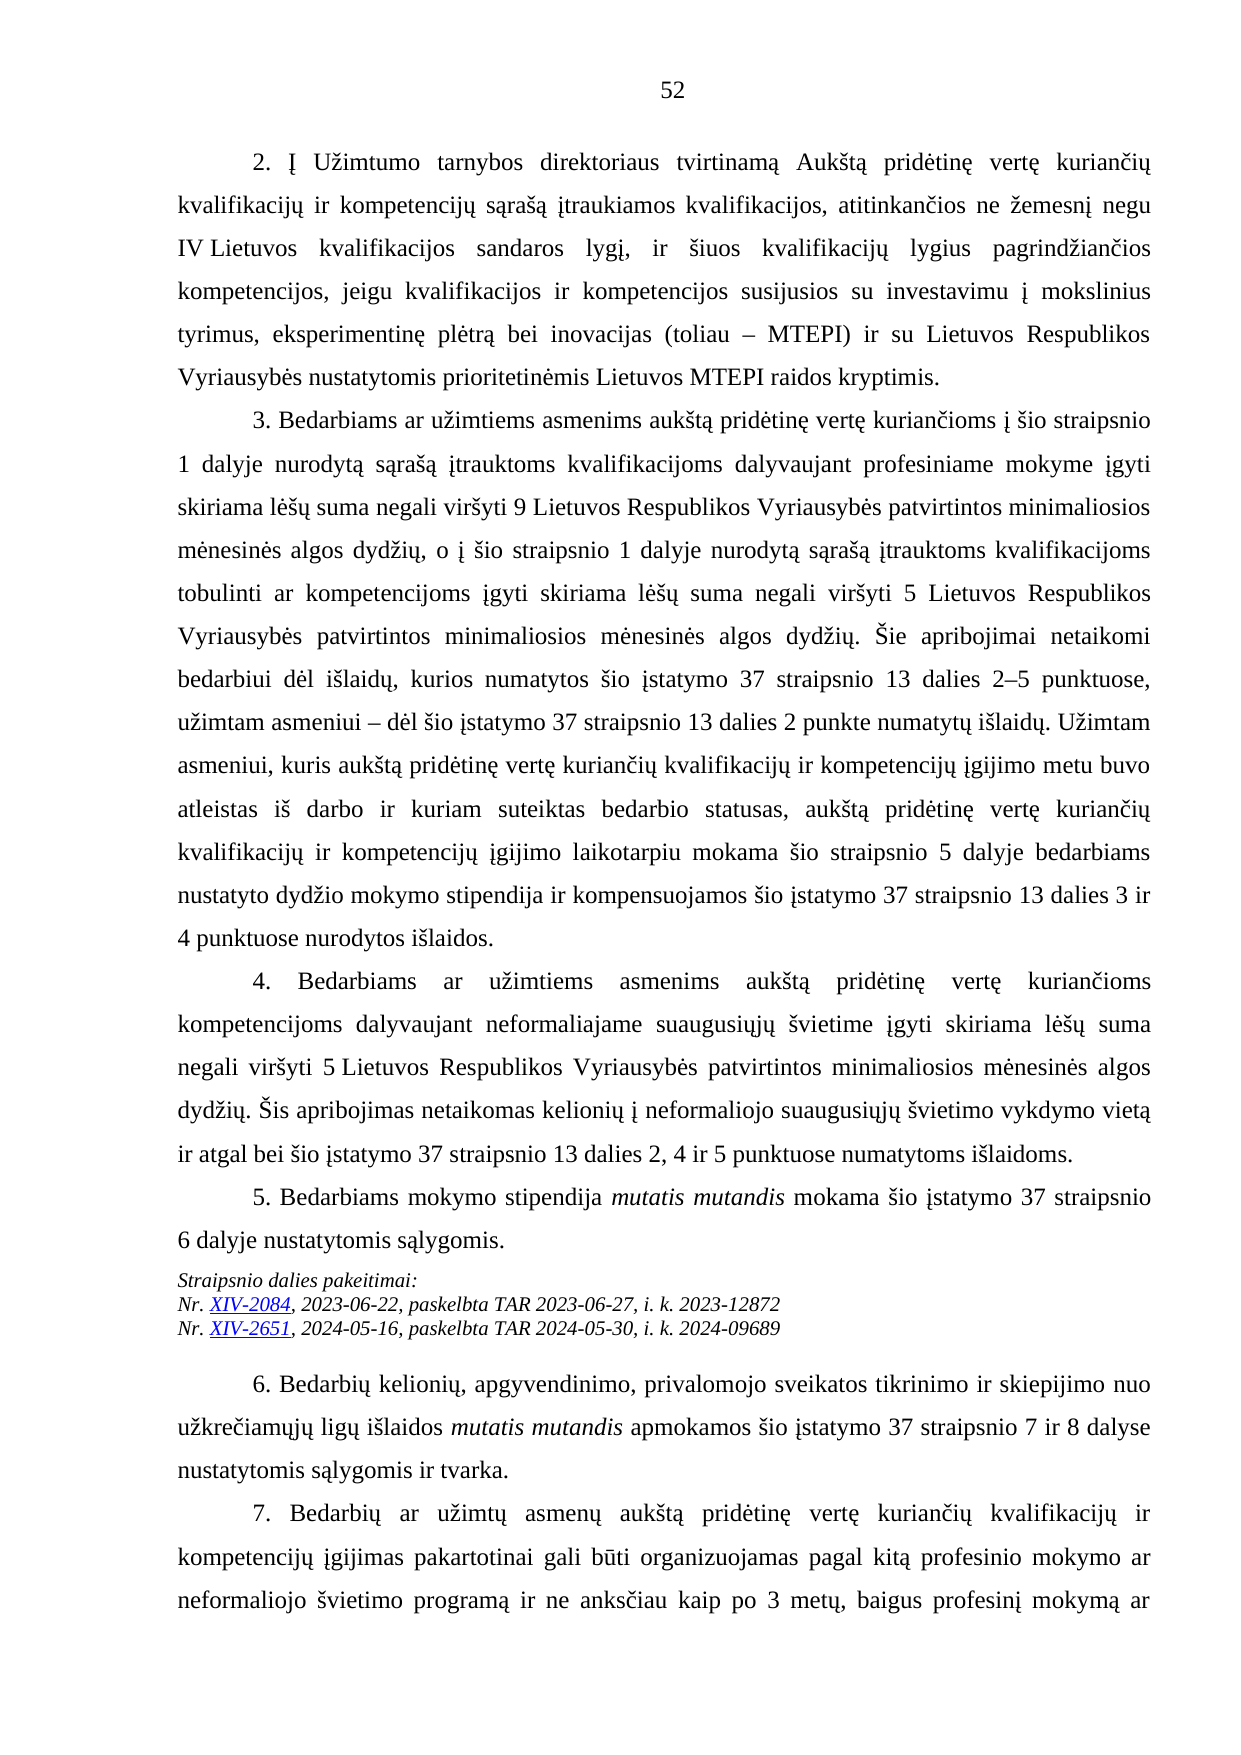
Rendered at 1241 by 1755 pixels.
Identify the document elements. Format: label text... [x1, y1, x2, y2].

text 7. Bedarbių ar užimtų asmenų aukštą pridėtinę vertę kuriančių kvalifikacijų ir kompetencijų įgijimas pakartotinai gali būti organizuojamas pagal kitą profesinio mokymo ar neformaliojo švietimo programą ir ne anksčiau kaip po 3 metų, baigus profesinį mokymą ar [177, 1498, 1152, 1613]
text 3. Bedarbiams ar užimtiems asmenims aukštą pridėtinę vertę kuriančioms į šio straipsnio 1 dalyje nurodytą sąrašą įtrauktoms kvalifikacijoms dalyvaujant profesiniame mokyme įgyti skiriama lėšų suma negali viršyti 9 Lietuvos Respublikos Vyriausybės patvirtintos minimaliosios mėnesinės algos dydžių, o į šio straipsnio 1 dalyje nurodytą sąrašą įtrauktoms kvalifikacijoms tobulinti ar kompetencijoms įgyti skiriama lėšų suma negali viršyti 5 Lietuvos Respublikos Vyriausybės patvirtintos minimaliosios mėnesinės algos dydžių. Šie apribojimai netaikomi bedarbiui dėl išlaidų, kurios numatytos šio įstatymo 37 straipsnio 13 dalies 2–5 punktuose, užimtam asmeniui – dėl šio įstatymo 37 straipsnio 13 dalies 2 punkte numatytų išlaidų. Užimtam asmeniui, kuris aukštą pridėtinę vertę kuriančių kvalifikacijų ir kompetencijų įgijimo metu buvo atleistas iš darbo ir kuriam suteiktas bedarbio statusas, aukštą pridėtinę vertę kuriančių kvalifikacijų ir kompetencijų įgijimo laikotarpiu mokama šio straipsnio 5 dalyje bedarbiams nustatyto dydžio mokymo stipendija ir kompensuojamos šio įstatymo 37 straipsnio 13 dalies 3 ir 4 punktuose nurodytos išlaidos. [177, 406, 1152, 952]
text Nr. XIV-2084, 2023-06-22, paskelbta TAR 2023-06-27, i. k. 2023-12872 [177, 1292, 1152, 1316]
text 5. Bedarbiams mokymo stipendija mutatis mutandis mokama šio įstatymo 37 straipsnio 6 dalyje nustatytomis sąlygomis. [177, 1182, 1152, 1254]
text 4. Bedarbiams ar užimtiems asmenims aukštą pridėtinę vertę kuriančioms kompetencijoms dalyvaujant neformaliajame suaugusiųjų švietime įgyti skiriama lėšų suma negali viršyti 5 Lietuvos Respublikos Vyriausybės patvirtintos minimaliosios mėnesinės algos dydžių. Šis apribojimas netaikomas kelionių į neformaliojo suaugusiųjų švietimo vykdymo vietą ir atgal bei šio įstatymo 37 straipsnio 13 dalies 2, 4 ir 5 punktuose numatytoms išlaidoms. [177, 966, 1152, 1167]
text 2. Į Užimtumo tarnybos direktoriaus tvirtinamą Aukštą pridėtinę vertę kuriančių kvalifikacijų ir kompetencijų sąrašą įtraukiamos kvalifikacijos, atitinkančios ne žemesnį negu IV Lietuvos kvalifikacijos sandaros lygį, ir šiuos kvalifikacijų lygius pagrindžiančios kompetencijos, jeigu kvalifikacijos ir kompetencijos susijusios su investavimu į mokslinius tyrimus, eksperimentinę plėtrą bei inovacijas (toliau – MTEPI) ir su Lietuvos Respublikos Vyriausybės nustatytomis prioritetinėmis Lietuvos MTEPI raidos kryptimis. [177, 147, 1152, 391]
text 6. Bedarbių kelionių, apgyvendinimo, privalomojo sveikatos tikrinimo ir skiepijimo nuo užkrečiamųjų ligų išlaidos mutatis mutandis apmokamos šio įstatymo 37 straipsnio 7 ir 8 dalyse nustatytomis sąlygomis ir tvarka. [177, 1369, 1152, 1484]
text Nr. XIV-2651, 2024-05-16, paskelbta TAR 2024-05-30, i. k. 2024-09689 [177, 1316, 1152, 1340]
text Straipsnio dalies pakeitimai: [177, 1268, 1152, 1292]
